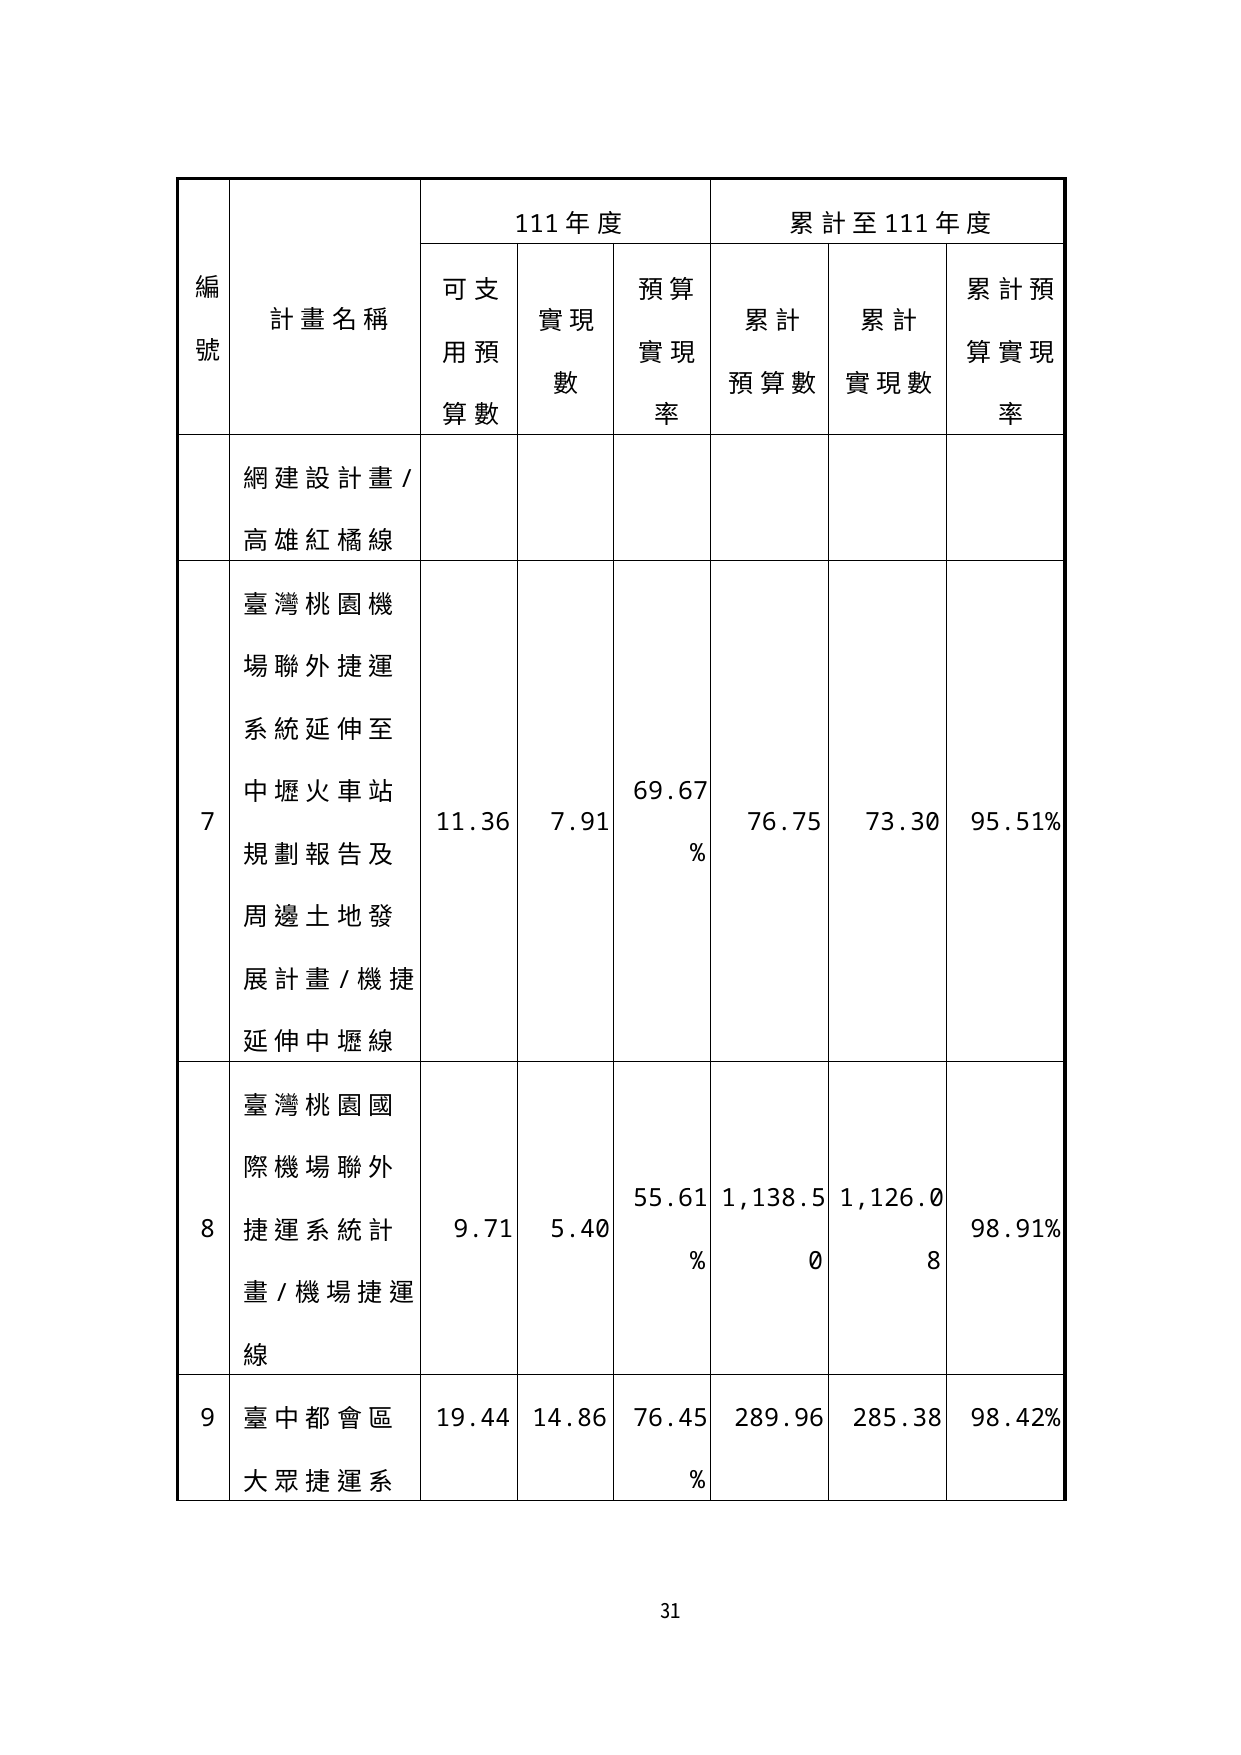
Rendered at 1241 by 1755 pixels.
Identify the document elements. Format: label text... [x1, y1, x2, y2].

table_cell 1,126.08 [829, 1062, 946, 1374]
table_cell 可支用預算數 [421, 244, 517, 433]
table_cell 臺中都會區大眾捷運系 [230, 1375, 420, 1500]
table_cell 69.67% [614, 561, 710, 1061]
table_header 計畫名稱 [230, 180, 420, 433]
table_cell 累計預算實現率 [947, 244, 1063, 433]
table_cell 實現數 [518, 244, 613, 433]
table_cell - [614, 435, 710, 559]
table_cell [829, 435, 946, 559]
table_cell 9 [179, 1375, 229, 1500]
table_cell 285.38 [829, 1375, 946, 1500]
table_cell 累計 實現數 [829, 244, 946, 433]
table_cell 98.42% [947, 1375, 1063, 1500]
table_cell 臺灣桃園機場聯外捷運系統延伸至中壢火車站規劃報告及周邊土地發展計畫/機捷延伸中壢線 [230, 561, 420, 1061]
table_cell 55.61% [614, 1062, 710, 1374]
table_cell 1,138.50 [711, 1062, 828, 1374]
table_cell [421, 435, 517, 559]
table_cell 98.91% [947, 1062, 1063, 1374]
table_cell 289.96 [711, 1375, 828, 1500]
table_cell 76.45% [614, 1375, 710, 1500]
table_cell 95.51% [947, 561, 1063, 1061]
table_cell 5.40 [518, 1062, 613, 1374]
table_cell 累計 預算數 [711, 244, 828, 433]
table_cell 19.44 [421, 1375, 517, 1500]
table_cell 9.71 [421, 1062, 517, 1374]
table_cell 14.86 [518, 1375, 613, 1500]
table_cell 76.75 [711, 561, 828, 1061]
table_cell 73.30 [829, 561, 946, 1061]
table_header 編號 [179, 180, 229, 433]
table_cell [711, 435, 828, 559]
table_cell 網建設計畫/高雄紅橘線 [230, 435, 420, 559]
table_cell 7 [179, 561, 229, 1061]
table_cell 7.91 [518, 561, 613, 1061]
table_cell 臺灣桃園國際機場聯外捷運系統計畫/機場捷運線 [230, 1062, 420, 1374]
table_cell [518, 435, 613, 559]
table_cell 11.36 [421, 561, 517, 1061]
table_cell 8 [179, 1062, 229, 1374]
table_header 累計至111年度 [711, 180, 1063, 243]
table_cell 預算 實現率 [614, 244, 710, 433]
table_header 111年度 [421, 180, 710, 243]
table_cell [947, 435, 1063, 559]
table_cell [179, 435, 229, 559]
